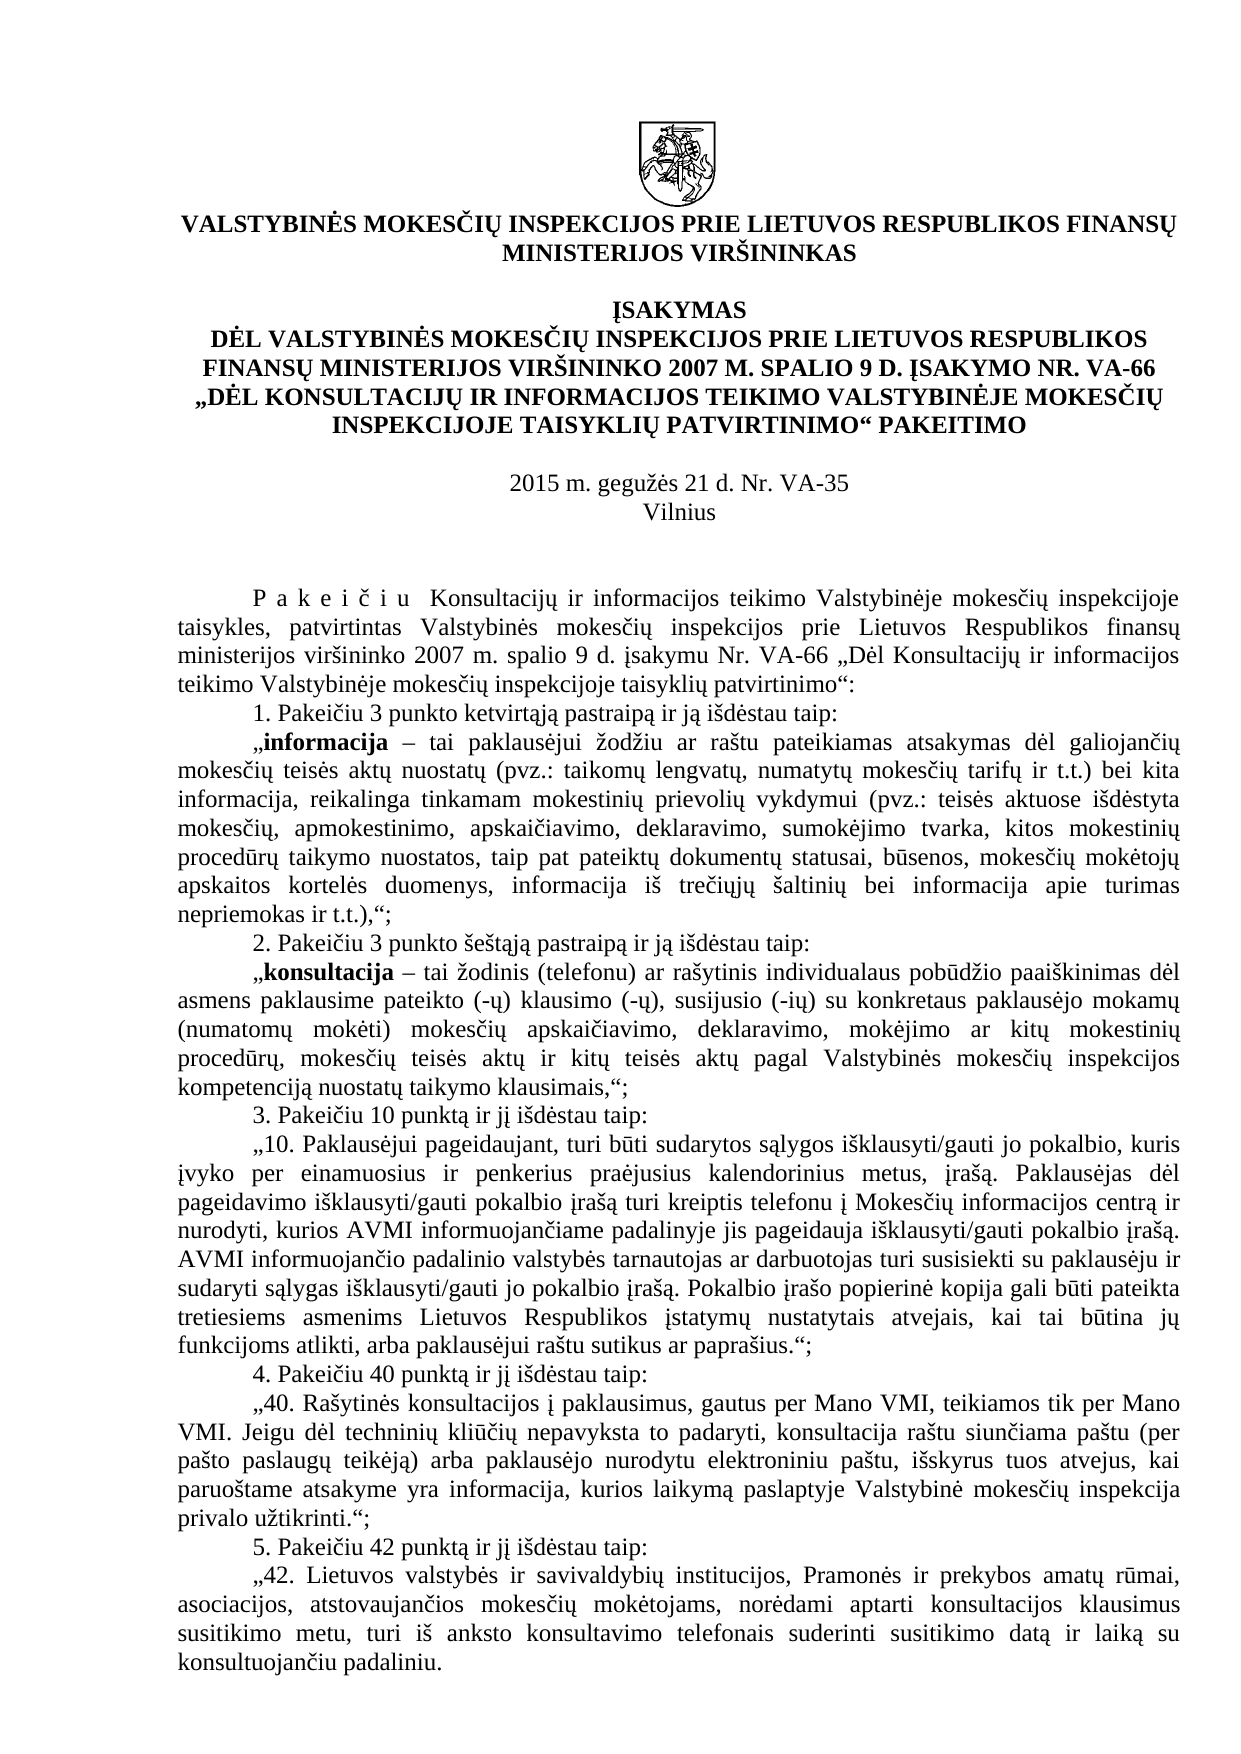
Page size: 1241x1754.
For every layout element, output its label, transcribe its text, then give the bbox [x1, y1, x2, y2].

text Vilnius [177, 497, 1181, 526]
text ĮSAKYMAS [177, 296, 1181, 324]
text „40. Rašytinės konsultacijos į paklausimus, gautus per Mano VMI, teikiamos tik per Mano VMI. Jeigu dėl techninių kliūčių nepavyksta to padaryti, konsultacija raštu siunčiama paštu (per pašto paslaugų teikėją) arba paklausėjo nurodytu elektroniniu paštu, išskyrus tuos atvejus, kai paruoštame atsakyme yra informacija, kurios laikymą paslaptyje Valstybinė mokesčių inspekcija privalo užtikrinti.“; [177, 1388, 1181, 1532]
text „42. Lietuvos valstybės ir savivaldybių institucijos, Pramonės ir prekybos amatų rūmai, asociacijos, atstovaujančios mokesčių mokėtojams, norėdami aptarti konsultacijos klausimus susitikimo metu, turi iš anksto konsultavimo telefonais suderinti susitikimo datą ir laiką su konsultuojančiu padaliniu. [177, 1561, 1181, 1676]
text 2. Pakeičiu 3 punkto šeštąją pastraipą ir ją išdėstau taip: [177, 928, 1181, 957]
text „informacija – tai paklausėjui žodžiu ar raštu pateikiamas atsakymas dėl galiojančių mokesčių teisės aktų nuostatų (pvz.: taikomų lengvatų, numatytų mokesčių tarifų ir t.t.) bei kita informacija, reikalinga tinkamam mokestinių prievolių vykdymui (pvz.: teisės aktuose išdėstyta mokesčių, apmokestinimo, apskaičiavimo, deklaravimo, sumokėjimo tvarka, kitos mokestinių procedūrų taikymo nuostatos, taip pat pateiktų dokumentų statusai, būsenos, mokesčių mokėtojų apskaitos kortelės duomenys, informacija iš trečiųjų šaltinių bei informacija apie turimas nepriemokas ir t.t.),“; [177, 727, 1181, 928]
text 5. Pakeičiu 42 punktą ir jį išdėstau taip: [177, 1532, 1181, 1561]
text 3. Pakeičiu 10 punktą ir jį išdėstau taip: [177, 1101, 1181, 1129]
text „konsultacija – tai žodinis (telefonu) ar rašytinis individualaus pobūdžio paaiškinimas dėl asmens paklausime pateikto (-ų) klausimo (-ų), susijusio (-ių) su konkretaus paklausėjo mokamų (numatomų mokėti) mokesčių apskaičiavimo, deklaravimo, mokėjimo ar kitų mokestinių procedūrų, mokesčių teisės aktų ir kitų teisės aktų pagal Valstybinės mokesčių inspekcijos kompetenciją nuostatų taikymo klausimais,“; [177, 957, 1181, 1101]
text VALSTYBINĖS MOKESČIŲ INSPEKCIJOS PRIE LIETUVOS RESPUBLIKOS FINANSŲ MINISTERIJOS VIRŠININKAS [177, 209, 1181, 267]
text Dėl VALSTYBINĖS MOKESČIŲ INSPEKCIJOS PRIE LIETUVOS RESPUBLIKOS FINANSŲ MINISTERIJOS VIRŠININKO 2007 m. spalio 9 d. įsakymo nr. VA-66 „DĖL KONSULTACIJŲ IR INFORMACIJOS TEIKIMO VALSTYBINĖJE MOKESČIŲ INSPEKCIJOJE TAISYKLIŲ PATVIRTINIMO“ pakeitimo [177, 324, 1181, 439]
text P a k e i č i u Konsultacijų ir informacijos teikimo Valstybinėje mokesčių inspekcijoje taisykles, patvirtintas Valstybinės mokesčių inspekcijos prie Lietuvos Respublikos finansų ministerijos viršininko 2007 m. spalio 9 d. įsakymu Nr. VA-66 „Dėl Konsultacijų ir informacijos teikimo Valstybinėje mokesčių inspekcijoje taisyklių patvirtinimo“: [177, 583, 1181, 698]
text 1. Pakeičiu 3 punkto ketvirtąją pastraipą ir ją išdėstau taip: [177, 698, 1181, 727]
text „10. Paklausėjui pageidaujant, turi būti sudarytos sąlygos išklausyti/gauti jo pokalbio, kuris įvyko per einamuosius ir penkerius praėjusius kalendorinius metus, įrašą. Paklausėjas dėl pageidavimo išklausyti/gauti pokalbio įrašą turi kreiptis telefonu į Mokesčių informacijos centrą ir nurodyti, kurios AVMI informuojančiame padalinyje jis pageidauja išklausyti/gauti pokalbio įrašą. AVMI informuojančio padalinio valstybės tarnautojas ar darbuotojas turi susisiekti su paklausėju ir sudaryti sąlygas išklausyti/gauti jo pokalbio įrašą. Pokalbio įrašo popierinė kopija gali būti pateikta tretiesiems asmenims Lietuvos Respublikos įstatymų nustatytais atvejais, kai tai būtina jų funkcijoms atlikti, arba paklausėjui raštu sutikus ar paprašius.“; [177, 1129, 1181, 1359]
text 2015 m. gegužės 21 d. Nr. VA-35 [177, 468, 1181, 497]
text 4. Pakeičiu 40 punktą ir jį išdėstau taip: [177, 1359, 1181, 1388]
